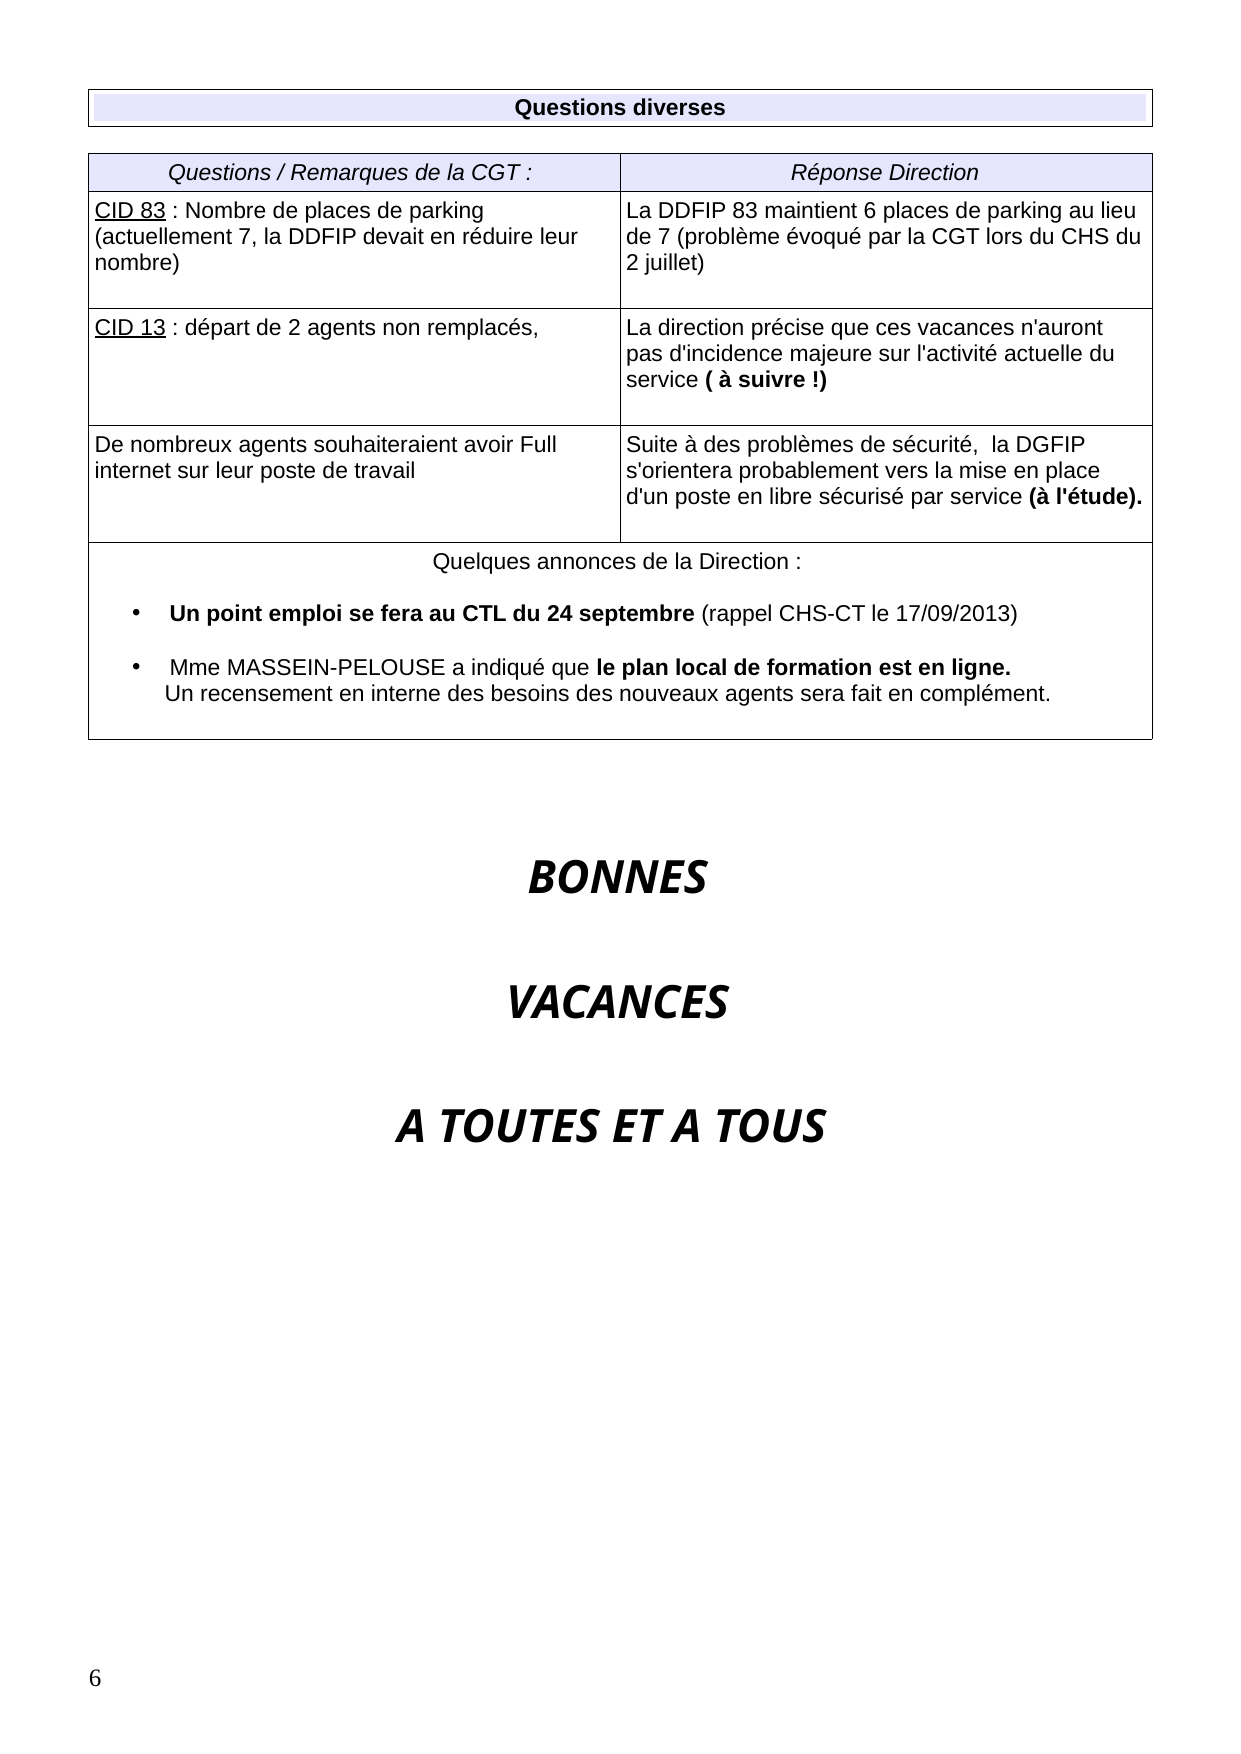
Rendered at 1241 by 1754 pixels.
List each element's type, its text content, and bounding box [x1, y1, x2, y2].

table_header Questions / Remarques de la CGT : [89, 154, 620, 191]
table_cell Suite à des problèmes de sécurité, la DGFIP s'orientera probablement vers la mise en place d'un poste en libre sécurisé par service (à l'étude). [621, 426, 1152, 542]
table_cell CID 13 : départ de 2 agents non remplacés, [89, 309, 620, 425]
text VACANCES [88, 969, 1152, 1032]
text BONNES [88, 844, 1152, 907]
table_cell De nombreux agents souhaiteraient avoir Full internet sur leur poste de travail [89, 426, 620, 542]
table_cell La DDFIP 83 maintient 6 places de parking au lieu de 7 (problème évoqué par la CGT lors du CHS du 2 juillet) [621, 192, 1152, 308]
table_header Questions diverses [89, 90, 1152, 126]
table_cell Quelques annonces de la Direction : Un point emploi se fera au CTL du 24 septembre (rappel CHS-CT le 17/09/2013) Mme MASSEIN-PELOUSE a indiqué que le plan local de formation est en ligne. Un recensement en interne des besoins des nouveaux agents sera fait en complément. [89, 543, 1152, 739]
text A TOUTES ET A TOUS [88, 1094, 1152, 1156]
table_cell CID 83 : Nombre de places de parking (actuellement 7, la DDFIP devait en réduire leur nombre) [89, 192, 620, 308]
table_cell La direction précise que ces vacances n'auront pas d'incidence majeure sur l'activité actuelle du service ( à suivre !) [621, 309, 1152, 425]
table_header Réponse Direction [621, 154, 1152, 191]
